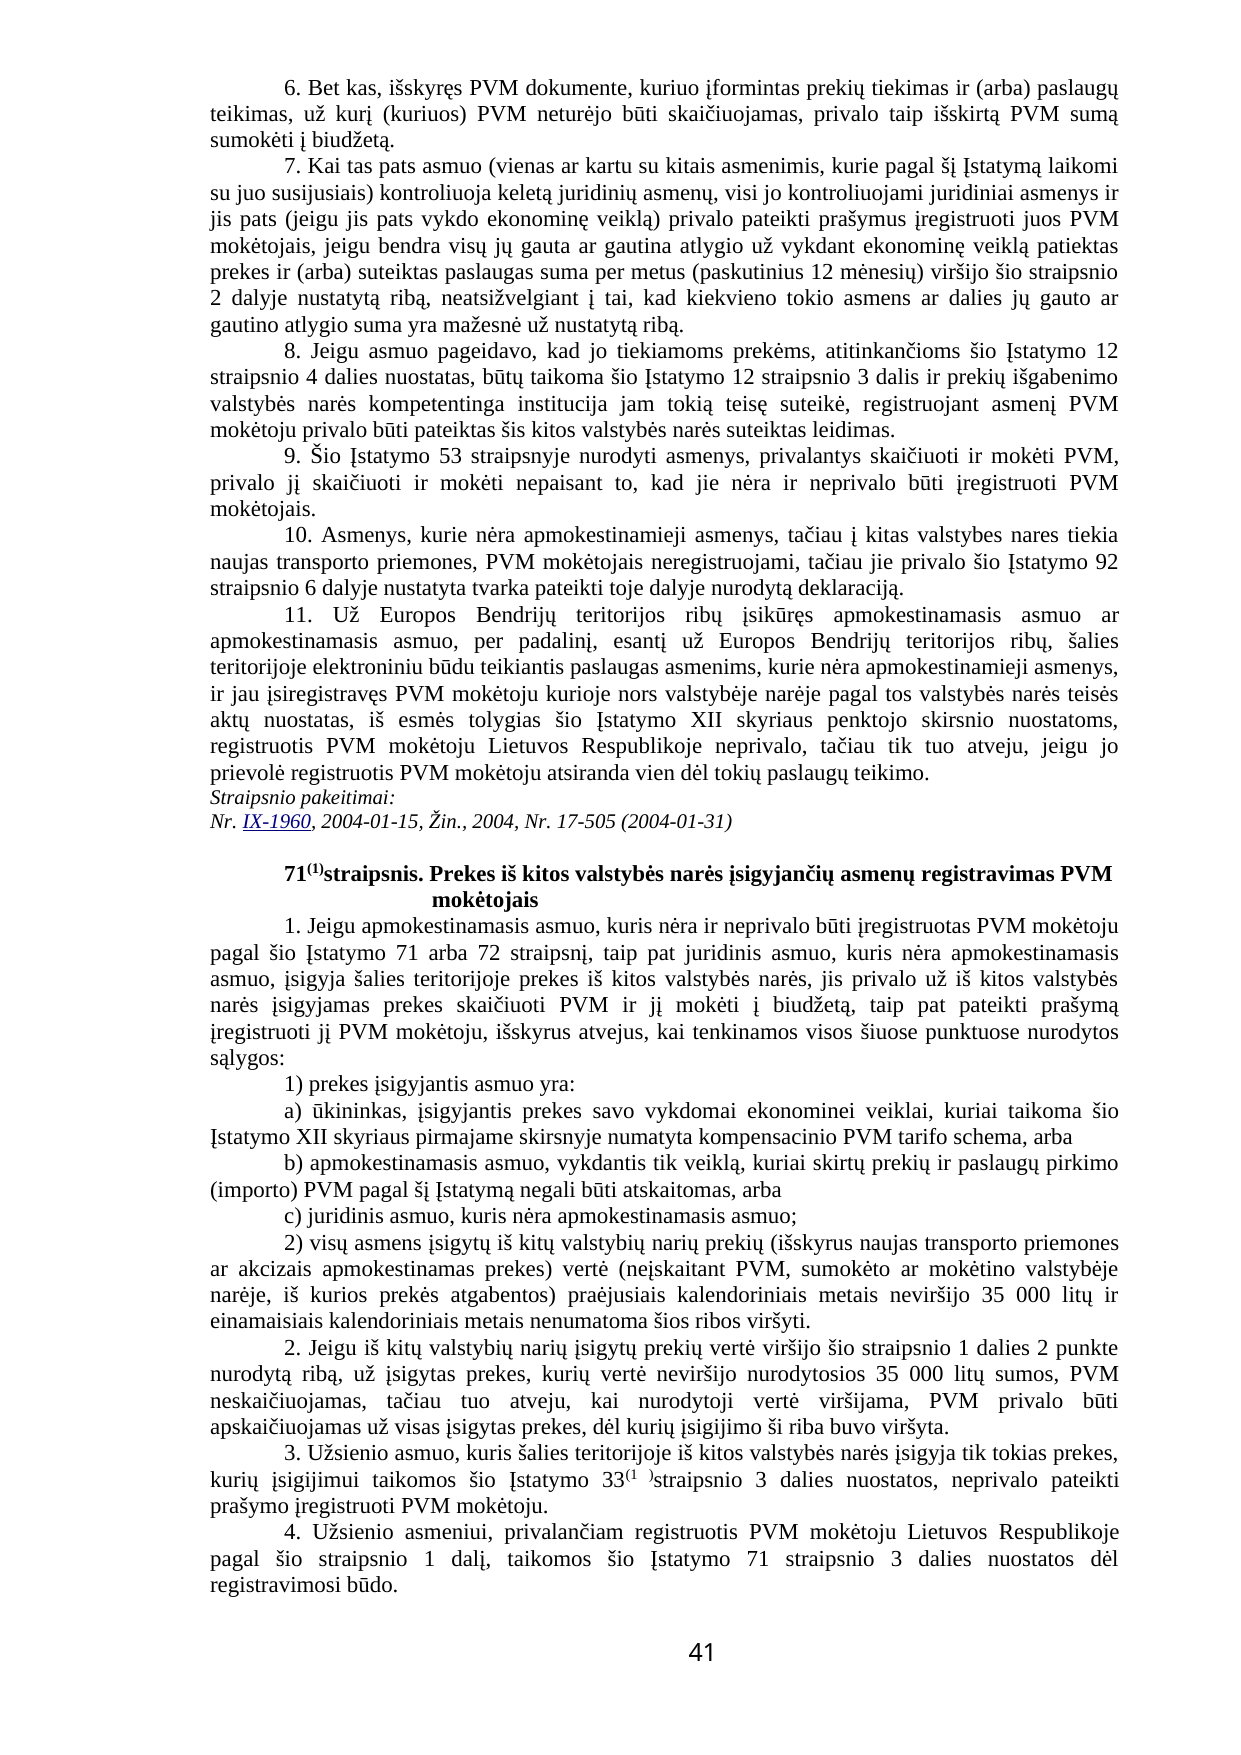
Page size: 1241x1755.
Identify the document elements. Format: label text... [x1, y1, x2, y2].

text 1. Jeigu apmokestinamasis asmuo, kuris nėra ir neprivalo būti įregistruotas PVM mokėtoju pagal šio Įstatymo 71 arba 72 straipsnį, taip pat juridinis asmuo, kuris nėra apmokestinamasis asmuo, įsigyja šalies teritorijoje prekes iš kitos valstybės narės, jis privalo už iš kitos valstybės narės įsigyjamas prekes skaičiuoti PVM ir jį mokėti į biudžetą, taip pat pateikti prašymą įregistruoti jį PVM mokėtoju, išskyrus atvejus, kai tenkinamos visos šiuose punktuose nurodytos sąlygos: [210, 912, 1120, 1070]
text 1) prekes įsigyjantis asmuo yra: [210, 1070, 1120, 1097]
text a) ūkininkas, įsigyjantis prekes savo vykdomai ekonominei veiklai, kuriai taikoma šio Įstatymo XII skyriaus pirmajame skirsnyje numatyta kompensacinio PVM tarifo schema, arba [210, 1097, 1120, 1149]
text 7. Kai tas pats asmuo (vienas ar kartu su kitais asmenimis, kurie pagal šį Įstatymą laikomi su juo susijusiais) kontroliuoja keletą juridinių asmenų, visi jo kontroliuojami juridiniai asmenys ir jis pats (jeigu jis pats vykdo ekonominę veiklą) privalo pateikti prašymus įregistruoti juos PVM mokėtojais, jeigu bendra visų jų gauta ar gautina atlygio už vykdant ekonominę veiklą patiektas prekes ir (arba) suteiktas paslaugas suma per metus (paskutinius 12 mėnesių) viršijo šio straipsnio 2 dalyje nustatytą ribą, neatsižvelgiant į tai, kad kiekvieno tokio asmens ar dalies jų gauto ar gautino atlygio suma yra mažesnė už nustatytą ribą. [210, 153, 1120, 337]
text 2) visų asmens įsigytų iš kitų valstybių narių prekių (išskyrus naujas transporto priemones ar akcizais apmokestinamas prekes) vertė (neįskaitant PVM, sumokėto ar mokėtino valstybėje narėje, iš kurios prekės atgabentos) praėjusiais kalendoriniais metais neviršijo 35 000 litų ir einamaisiais kalendoriniais metais nenumatoma šios ribos viršyti. [210, 1228, 1120, 1334]
text 4. Užsienio asmeniui, privalančiam registruotis PVM mokėtoju Lietuvos Respublikoje pagal šio straipsnio 1 dalį, taikomos šio Įstatymo 71 straipsnio 3 dalies nuostatos dėl registravimosi būdo. [210, 1518, 1120, 1597]
text 6. Bet kas, išskyręs PVM dokumente, kuriuo įformintas prekių tiekimas ir (arba) paslaugų teikimas, už kurį (kuriuos) PVM neturėjo būti skaičiuojamas, privalo taip išskirtą PVM sumą sumokėti į biudžetą. [210, 73, 1120, 153]
text b) apmokestinamasis asmuo, vykdantis tik veiklą, kuriai skirtų prekių ir paslaugų pirkimo (importo) PVM pagal šį Įstatymą negali būti atskaitomas, arba [210, 1149, 1120, 1202]
text 8. Jeigu asmuo pageidavo, kad jo tiekiamoms prekėms, atitinkančioms šio Įstatymo 12 straipsnio 4 dalies nuostatas, būtų taikoma šio Įstatymo 12 straipsnio 3 dalis ir prekių išgabenimo valstybės narės kompetentinga institucija jam tokią teisę suteikė, registruojant asmenį PVM mokėtoju privalo būti pateiktas šis kitos valstybės narės suteiktas leidimas. [210, 337, 1120, 442]
text c) juridinis asmuo, kuris nėra apmokestinamasis asmuo; [210, 1202, 1120, 1228]
text 2. Jeigu iš kitų valstybių narių įsigytų prekių vertė viršijo šio straipsnio 1 dalies 2 punkte nurodytą ribą, už įsigytas prekes, kurių vertė neviršijo nurodytosios 35 000 litų sumos, PVM neskaičiuojamas, tačiau tuo atveju, kai nurodytoji vertė viršijama, PVM privalo būti apskaičiuojamas už visas įsigytas prekes, dėl kurių įsigijimo ši riba buvo viršyta. [210, 1334, 1120, 1439]
text 9. Šio Įstatymo 53 straipsnyje nurodyti asmenys, privalantys skaičiuoti ir mokėti PVM, privalo jį skaičiuoti ir mokėti nepaisant to, kad jie nėra ir neprivalo būti įregistruoti PVM mokėtojais. [210, 442, 1120, 522]
text 10. Asmenys, kurie nėra apmokestinamieji asmenys, tačiau į kitas valstybes nares tiekia naujas transporto priemones, PVM mokėtojais neregistruojami, tačiau jie privalo šio Įstatymo 92 straipsnio 6 dalyje nustatyta tvarka pateikti toje dalyje nurodytą deklaraciją. [210, 522, 1120, 601]
text Nr. IX-1960, 2004-01-15, Žin., 2004, Nr. 17-505 (2004-01-31) [210, 809, 1120, 833]
text 71(1)straipsnis. Prekes iš kitos valstybės narės įsigyjančių asmenų registravimas PVM [210, 859, 1120, 886]
text 3. Užsienio asmuo, kuris šalies teritorijoje iš kitos valstybės narės įsigyja tik tokias prekes, kurių įsigijimui taikomos šio Įstatymo 33(1 )straipsnio 3 dalies nuostatos, neprivalo pateikti prašymo įregistruoti PVM mokėtoju. [210, 1439, 1120, 1518]
text 11. Už Europos Bendrijų teritorijos ribų įsikūręs apmokestinamasis asmuo ar apmokestinamasis asmuo, per padalinį, esantį už Europos Bendrijų teritorijos ribų, šalies teritorijoje elektroniniu būdu teikiantis paslaugas asmenims, kurie nėra apmokestinamieji asmenys, ir jau įsiregistravęs PVM mokėtoju kurioje nors valstybėje narėje pagal tos valstybės narės teisės aktų nuostatas, iš esmės tolygias šio Įstatymo XII skyriaus penktojo skirsnio nuostatoms, registruotis PVM mokėtoju Lietuvos Respublikoje neprivalo, tačiau tik tuo atveju, jeigu jo prievolė registruotis PVM mokėtoju atsiranda vien dėl tokių paslaugų teikimo. [210, 601, 1120, 785]
text Straipsnio pakeitimai: [210, 785, 1120, 809]
text mokėtojais [210, 886, 1120, 912]
